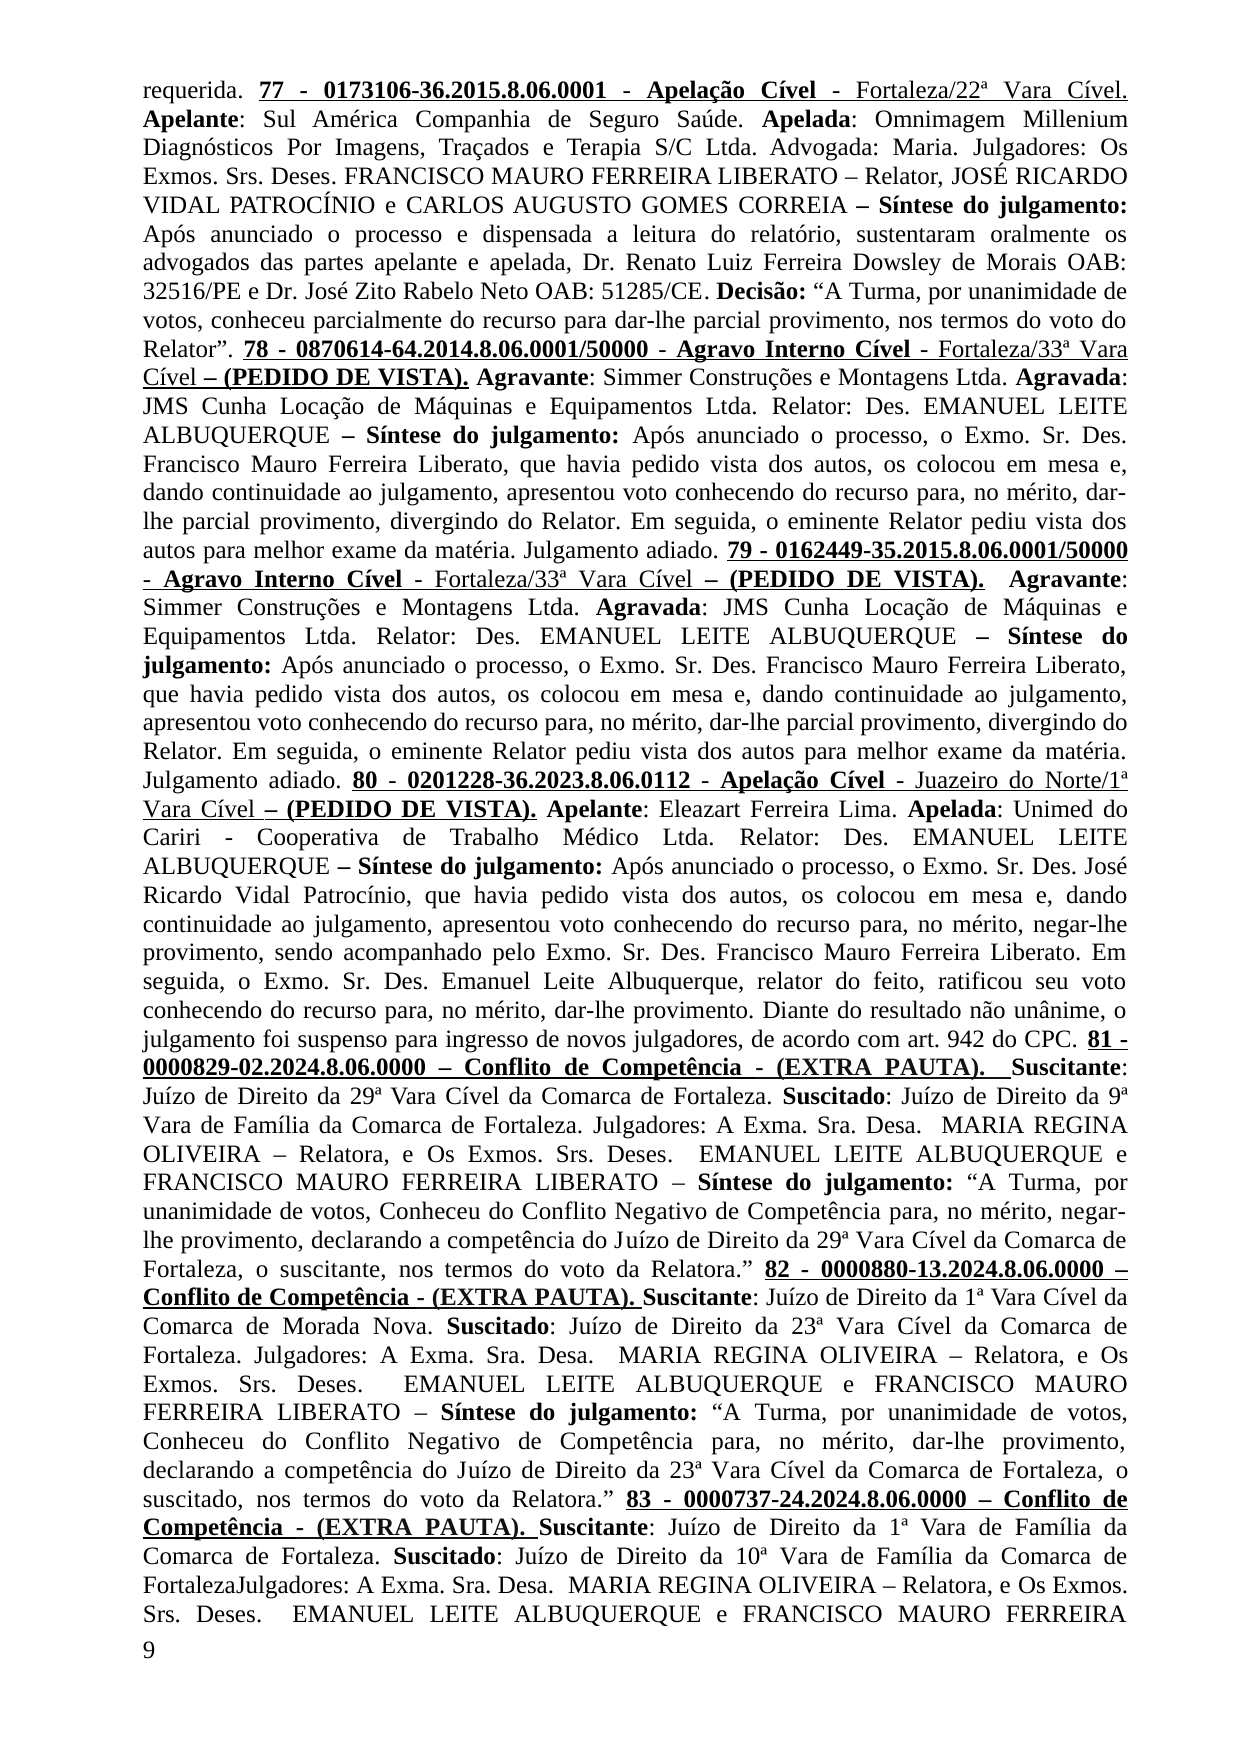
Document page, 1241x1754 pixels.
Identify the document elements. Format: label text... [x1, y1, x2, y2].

text requerida. 77 - 0173106-36.2015.8.06.0001 - Apelação Cível - Fortaleza/22ª Vara Cível. Apelante: Sul América Companhia de Seguro Saúde. Apelada: Omnimagem Millenium Diagnósticos Por Imagens, Traçados e Terapia S/C Ltda. Advogada: Maria. Julgadores: Os Exmos. Srs. Deses. FRANCISCO MAURO FERREIRA LIBERATO – Relator, JOSÉ RICARDO VIDAL PATROCÍNIO e CARLOS AUGUSTO GOMES CORREIA – Síntese do julgamento: Após anunciado o processo e dispensada a leitura do relatório, sustentaram oralmente os advogados das partes apelante e apelada, Dr. Renato Luiz Ferreira Dowsley de Morais OAB: 32516/PE e Dr. José Zito Rabelo Neto OAB: 51285/CE. Decisão: “A Turma, por unanimidade de votos, conheceu parcialmente do recurso para dar-lhe parcial provimento, nos termos do voto do Relator”. 78 - 0870614-64.2014.8.06.0001/50000 - Agravo Interno Cível - Fortaleza/33ª Vara Cível – (PEDIDO DE VISTA). Agravante: Simmer Construções e Montagens Ltda. Agravada: JMS Cunha Locação de Máquinas e Equipamentos Ltda. Relator: Des. EMANUEL LEITE ALBUQUERQUE – Síntese do julgamento: Após anunciado o processo, o Exmo. Sr. Des. Francisco Mauro Ferreira Liberato, que havia pedido vista dos autos, os colocou em mesa e, dando continuidade ao julgamento, apresentou voto conhecendo do recurso para, no mérito, dar-lhe parcial provimento, divergindo do Relator. Em seguida, o eminente Relator pediu vista dos autos para melhor exame da matéria. Julgamento adiado. 79 - 0162449-35.2015.8.06.0001/50000 - Agravo Interno Cível - Fortaleza/33ª Vara Cível – (PEDIDO DE VISTA). Agravante: Simmer Construções e Montagens Ltda. Agravada: JMS Cunha Locação de Máquinas e Equipamentos Ltda. Relator: Des. EMANUEL LEITE ALBUQUERQUE – Síntese do julgamento: Após anunciado o processo, o Exmo. Sr. Des. Francisco Mauro Ferreira Liberato, que havia pedido vista dos autos, os colocou em mesa e, dando continuidade ao julgamento, apresentou voto conhecendo do recurso para, no mérito, dar-lhe parcial provimento, divergindo do Relator. Em seguida, o eminente Relator pediu vista dos autos para melhor exame da matéria. Julgamento adiado. 80 - 0201228-36.2023.8.06.0112 - Apelação Cível - Juazeiro do Norte/1ª Vara Cível – (PEDIDO DE VISTA). Apelante: Eleazart Ferreira Lima. Apelada: Unimed do Cariri - Cooperativa de Trabalho Médico Ltda. Relator: Des. EMANUEL LEITE ALBUQUERQUE – Síntese do julgamento: Após anunciado o processo, o Exmo. Sr. Des. José Ricardo Vidal Patrocínio, que havia pedido vista dos autos, os colocou em mesa e, dando continuidade ao julgamento, apresentou voto conhecendo do recurso para, no mérito, negar-lhe provimento, sendo acompanhado pelo Exmo. Sr. Des. Francisco Mauro Ferreira Liberato. Em seguida, o Exmo. Sr. Des. Emanuel Leite Albuquerque, relator do feito, ratificou seu voto conhecendo do recurso para, no mérito, dar-lhe provimento. Diante do resultado não unânime, o julgamento foi suspenso para ingresso de novos julgadores, de acordo com art. 942 do CPC. 81 - 0000829-02.2024.8.06.0000 – Conflito de Competência - (EXTRA PAUTA). Suscitante: Juízo de Direito da 29ª Vara Cível da Comarca de Fortaleza. Suscitado: Juízo de Direito da 9ª Vara de Família da Comarca de Fortaleza. Julgadores: A Exma. Sra. Desa. MARIA REGINA OLIVEIRA – Relatora, e Os Exmos. Srs. Deses. EMANUEL LEITE ALBUQUERQUE e FRANCISCO MAURO FERREIRA LIBERATO – Síntese do julgamento: “A Turma, por unanimidade de votos, Conheceu do Conflito Negativo de Competência para, no mérito, negar-lhe provimento, declarando a competência do Juízo de Direito da 29ª Vara Cível da Comarca de Fortaleza, o suscitante, nos termos do voto da Relatora.” 82 - 0000880-13.2024.8.06.0000 – Conflito de Competência - (EXTRA PAUTA). Suscitante: Juízo de Direito da 1ª Vara Cível da Comarca de Morada Nova. Suscitado: Juízo de Direito da 23ª Vara Cível da Comarca de Fortaleza. Julgadores: A Exma. Sra. Desa. MARIA REGINA OLIVEIRA – Relatora, e Os Exmos. Srs. Deses. EMANUEL LEITE ALBUQUERQUE e FRANCISCO MAURO FERREIRA LIBERATO – Síntese do julgamento: “A Turma, por unanimidade de votos, Conheceu do Conflito Negativo de Competência para, no mérito, dar-lhe provimento, declarando a competência do Juízo de Direito da 23ª Vara Cível da Comarca de Fortaleza, o suscitado, nos termos do voto da Relatora.” 83 - 0000737-24.2024.8.06.0000 – Conflito de Competência - (EXTRA PAUTA). Suscitante: Juízo de Direito da 1ª Vara de Família da Comarca de Fortaleza. Suscitado: Juízo de Direito da 10ª Vara de Família da Comarca de FortalezaJulgadores: A Exma. Sra. Desa. MARIA REGINA OLIVEIRA – Relatora, e Os Exmos. Srs. Deses. EMANUEL LEITE ALBUQUERQUE e FRANCISCO MAURO FERREIRA [143, 75, 1128, 1627]
